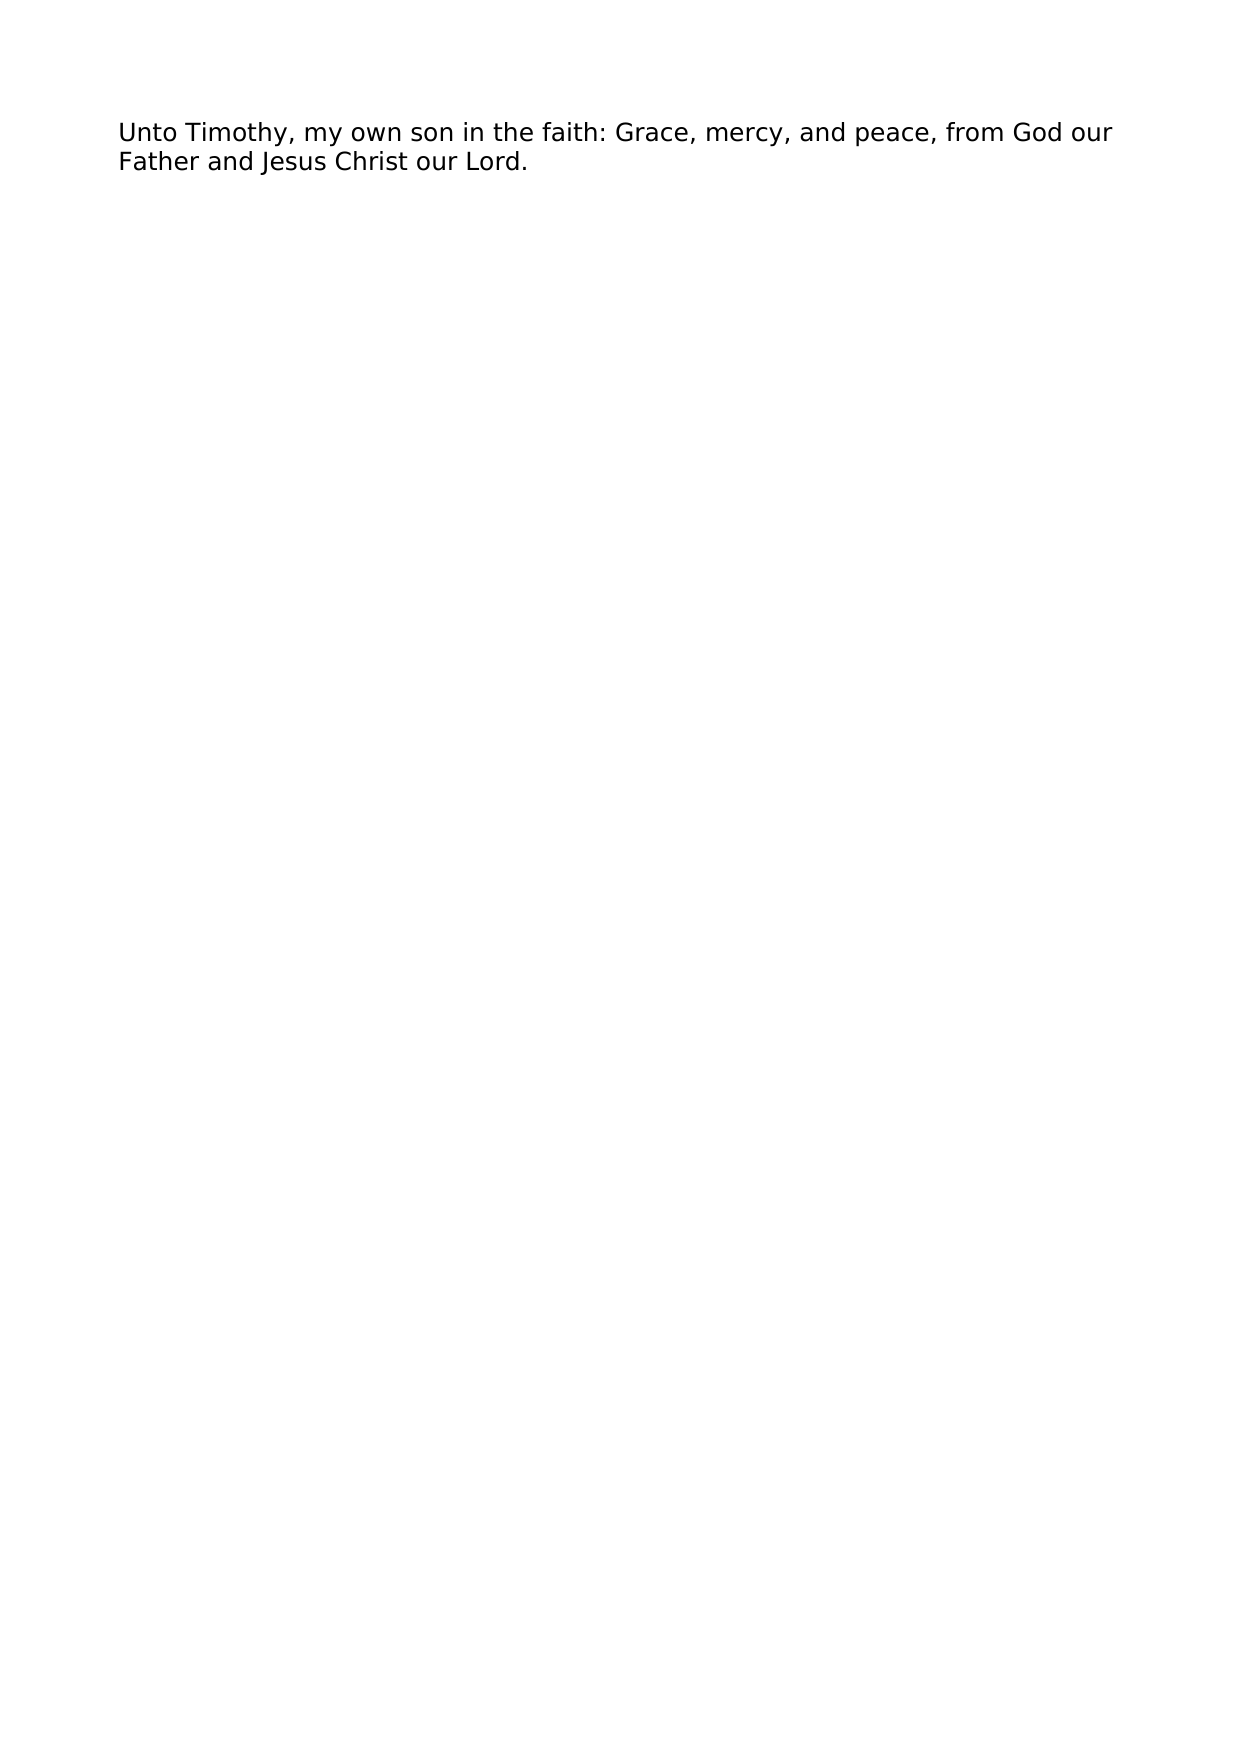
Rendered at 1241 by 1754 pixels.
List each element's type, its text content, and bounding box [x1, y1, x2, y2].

text Unto Timothy, my own son in the faith: Grace, mercy, and peace, from God our Father and Jesus Christ our Lord. [118, 118, 1122, 176]
